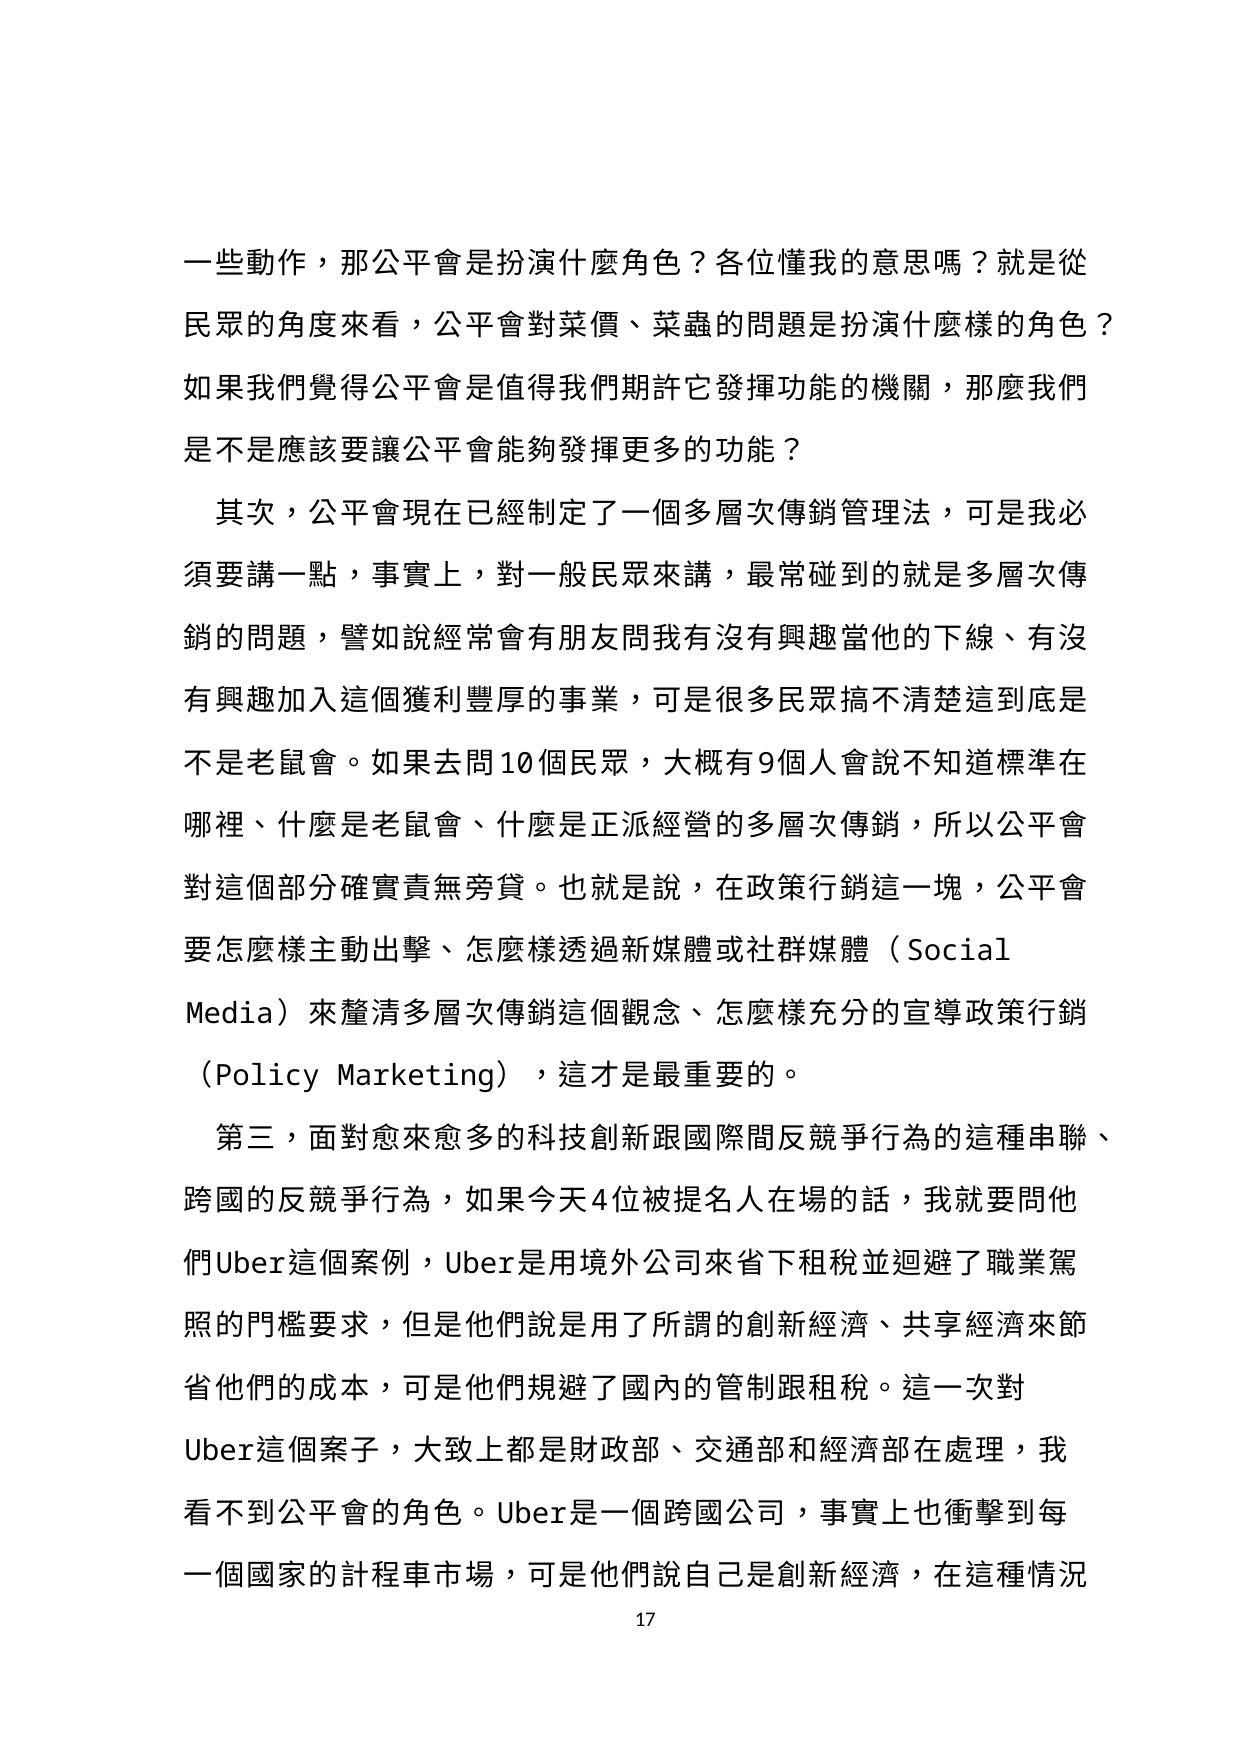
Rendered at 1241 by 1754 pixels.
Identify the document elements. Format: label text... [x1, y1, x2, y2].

text 第二，我要引用行銷大師Joe Capper所說的一句話，就是Change or Die（不變革，毋寧死），在現在這個環境裡面，尤其是科技創新已經對我們整個產業、經濟造成很大的衝擊，公平會未來所面臨的挑戰也會非常多，所以絕對不能再用過去傳統的方法來運作。我們知道一般所謂的壟斷或反競爭行為包括托拉斯（Trust）併購、Cartel和Syndicate，Syndicate在台灣比較少見，托拉斯和Cartel在台灣比較常見，可是因為公平會有一個公平交易法，所以即使是大企業之間的串謀行為，也會變成是在檯面下的一種隱藏式行動，在這種情況之下，公平會要如何主動去找到這種隱藏的行動？譬如說今年大家所最關心的菜價問題，事實上，關於菜價問題我們只有看到檢調單位、台北市政府、農委會有一些動作，那公平會是扮演什麼角色？各位懂我的意思嗎？就是從民眾的角度來看，公平會對菜價、菜蟲的問題是扮演什麼樣的角色？如果我們覺得公平會是值得我們期許它發揮功能的機關，那麼我們是不是應該要讓公平會能夠發揮更多的功能？ [176, 219, 1089, 469]
text 其次，公平會現在已經制定了一個多層次傳銷管理法，可是我必須要講一點，事實上，對一般民眾來講，最常碰到的就是多層次傳銷的問題，譬如說經常會有朋友問我有沒有興趣當他的下線、有沒有興趣加入這個獲利豐厚的事業，可是很多民眾搞不清楚這到底是不是老鼠會。如果去問10個民眾，大概有9個人會說不知道標準在哪裡、什麼是老鼠會、什麼是正派經營的多層次傳銷，所以公平會對這個部分確實責無旁貸。也就是說，在政策行銷這一塊，公平會要怎麼樣主動出擊、怎麼樣透過新媒體或社群媒體（Social Media）來釐清多層次傳銷這個觀念、怎麼樣充分的宣導政策行銷（Policy Marketing），這才是最重要的。 [176, 469, 1089, 1094]
text 第三，面對愈來愈多的科技創新跟國際間反競爭行為的這種串聯、跨國的反競爭行為，如果今天4位被提名人在場的話，我就要問他們Uber這個案例，Uber是用境外公司來省下租稅並迴避了職業駕照的門檻要求，但是他們說是用了所謂的創新經濟、共享經濟來節省他們的成本，可是他們規避了國內的管制跟租稅。這一次對Uber這個案子，大致上都是財政部、交通部和經濟部在處理，我看不到公平會的角色。Uber是一個跨國公司，事實上也衝擊到每一個國家的計程車市場，可是他們說自己是創新經濟，在這種情況之下，公平會是不是可以介入、是不是可以扮演什麼角色？在這個科技創新的時代、全球化的時代、跨國競爭的時代，公平會應該要有前瞻性，就是不能再像過去一樣坐在辦公室裡面等著人家來檢舉，應該要有更多的跨域治理、更多的政策行銷、更多新的思維。也就是說在還沒有釀成風暴的時候，公平會就應該要及早的去預防，要防患於未然。 [176, 1094, 1089, 1594]
